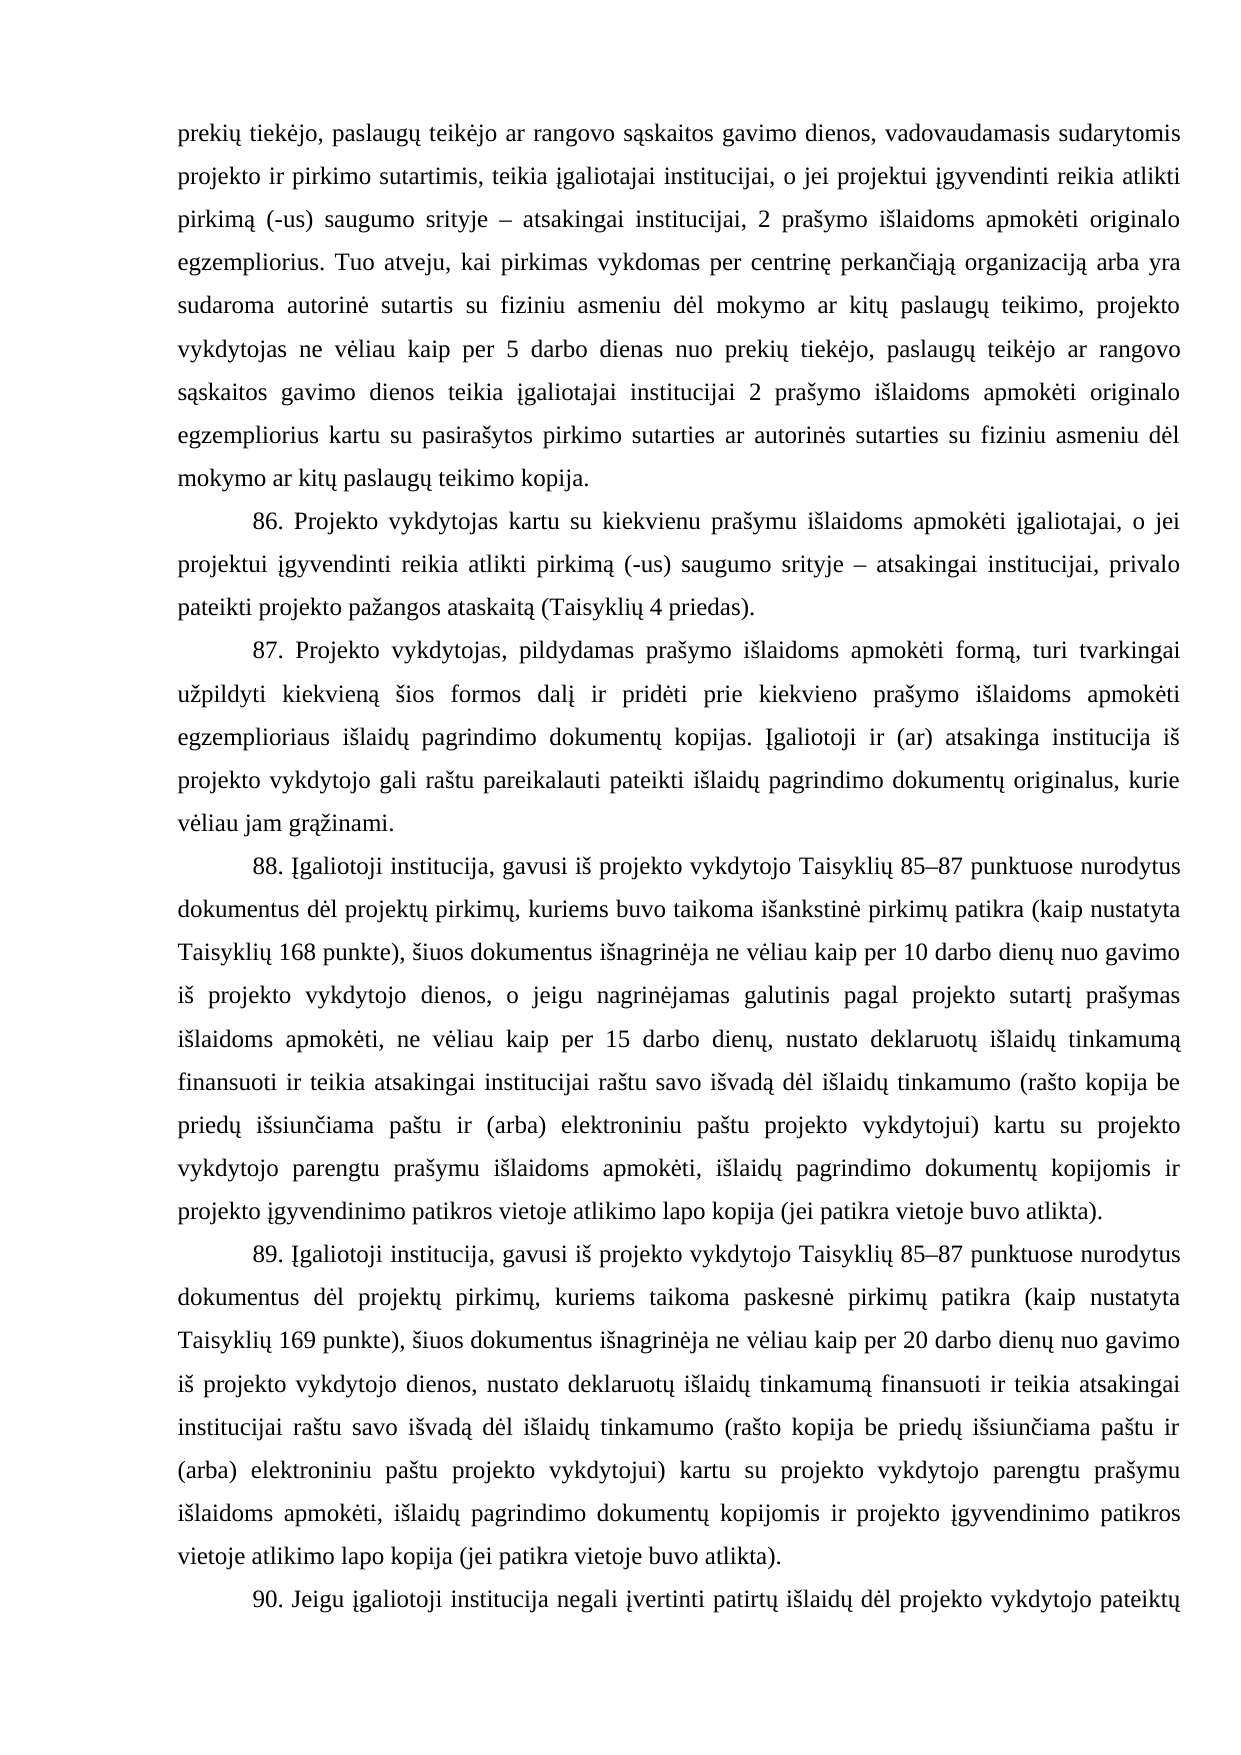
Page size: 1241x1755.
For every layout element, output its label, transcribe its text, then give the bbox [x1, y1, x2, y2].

text 88. Įgaliotoji institucija, gavusi iš projekto vykdytojo Taisyklių 85–87 punktuose nurodytus dokumentus dėl projektų pirkimų, kuriems buvo taikoma išankstinė pirkimų patikra (kaip nustatyta Taisyklių 168 punkte), šiuos dokumentus išnagrinėja ne vėliau kaip per 10 darbo dienų nuo gavimo iš projekto vykdytojo dienos, o jeigu nagrinėjamas galutinis pagal projekto sutartį prašymas išlaidoms apmokėti, ne vėliau kaip per 15 darbo dienų, nustato deklaruotų išlaidų tinkamumą finansuoti ir teikia atsakingai institucijai raštu savo išvadą dėl išlaidų tinkamumo (rašto kopija be priedų išsiunčiama paštu ir (arba) elektroniniu paštu projekto vykdytojui) kartu su projekto vykdytojo parengtu prašymu išlaidoms apmokėti, išlaidų pagrindimo dokumentų kopijomis ir projekto įgyvendinimo patikros vietoje atlikimo lapo kopija (jei patikra vietoje buvo atlikta). [177, 851, 1181, 1225]
text 87. Projekto vykdytojas, pildydamas prašymo išlaidoms apmokėti formą, turi tvarkingai užpildyti kiekvieną šios formos dalį ir pridėti prie kiekvieno prašymo išlaidoms apmokėti egzemplioriaus išlaidų pagrindimo dokumentų kopijas. Įgaliotoji ir (ar) atsakinga institucija iš projekto vykdytojo gali raštu pareikalauti pateikti išlaidų pagrindimo dokumentų originalus, kurie vėliau jam grąžinami. [177, 636, 1181, 837]
text 89. Įgaliotoji institucija, gavusi iš projekto vykdytojo Taisyklių 85–87 punktuose nurodytus dokumentus dėl projektų pirkimų, kuriems taikoma paskesnė pirkimų patikra (kaip nustatyta Taisyklių 169 punkte), šiuos dokumentus išnagrinėja ne vėliau kaip per 20 darbo dienų nuo gavimo iš projekto vykdytojo dienos, nustato deklaruotų išlaidų tinkamumą finansuoti ir teikia atsakingai institucijai raštu savo išvadą dėl išlaidų tinkamumo (rašto kopija be priedų išsiunčiama paštu ir (arba) elektroniniu paštu projekto vykdytojui) kartu su projekto vykdytojo parengtu prašymu išlaidoms apmokėti, išlaidų pagrindimo dokumentų kopijomis ir projekto įgyvendinimo patikros vietoje atlikimo lapo kopija (jei patikra vietoje buvo atlikta). [177, 1239, 1181, 1570]
text 90. Jeigu įgaliotoji institucija negali įvertinti patirtų išlaidų dėl projekto vykdytojo pateiktų [177, 1584, 1181, 1613]
text prekių tiekėjo, paslaugų teikėjo ar rangovo sąskaitos gavimo dienos, vadovaudamasis sudarytomis projekto ir pirkimo sutartimis, teikia įgaliotajai institucijai, o jei projektui įgyvendinti reikia atlikti pirkimą (-us) saugumo srityje – atsakingai institucijai, 2 prašymo išlaidoms apmokėti originalo egzempliorius. Tuo atveju, kai pirkimas vykdomas per centrinę perkančiąją organizaciją arba yra sudaroma autorinė sutartis su fiziniu asmeniu dėl mokymo ar kitų paslaugų teikimo, projekto vykdytojas ne vėliau kaip per 5 darbo dienas nuo prekių tiekėjo, paslaugų teikėjo ar rangovo sąskaitos gavimo dienos teikia įgaliotajai institucijai 2 prašymo išlaidoms apmokėti originalo egzempliorius kartu su pasirašytos pirkimo sutarties ar autorinės sutarties su fiziniu asmeniu dėl mokymo ar kitų paslaugų teikimo kopija. [177, 118, 1181, 492]
text 86. Projekto vykdytojas kartu su kiekvienu prašymu išlaidoms apmokėti įgaliotajai, o jei projektui įgyvendinti reikia atlikti pirkimą (-us) saugumo srityje – atsakingai institucijai, privalo pateikti projekto pažangos ataskaitą (Taisyklių 4 priedas). [177, 506, 1181, 621]
